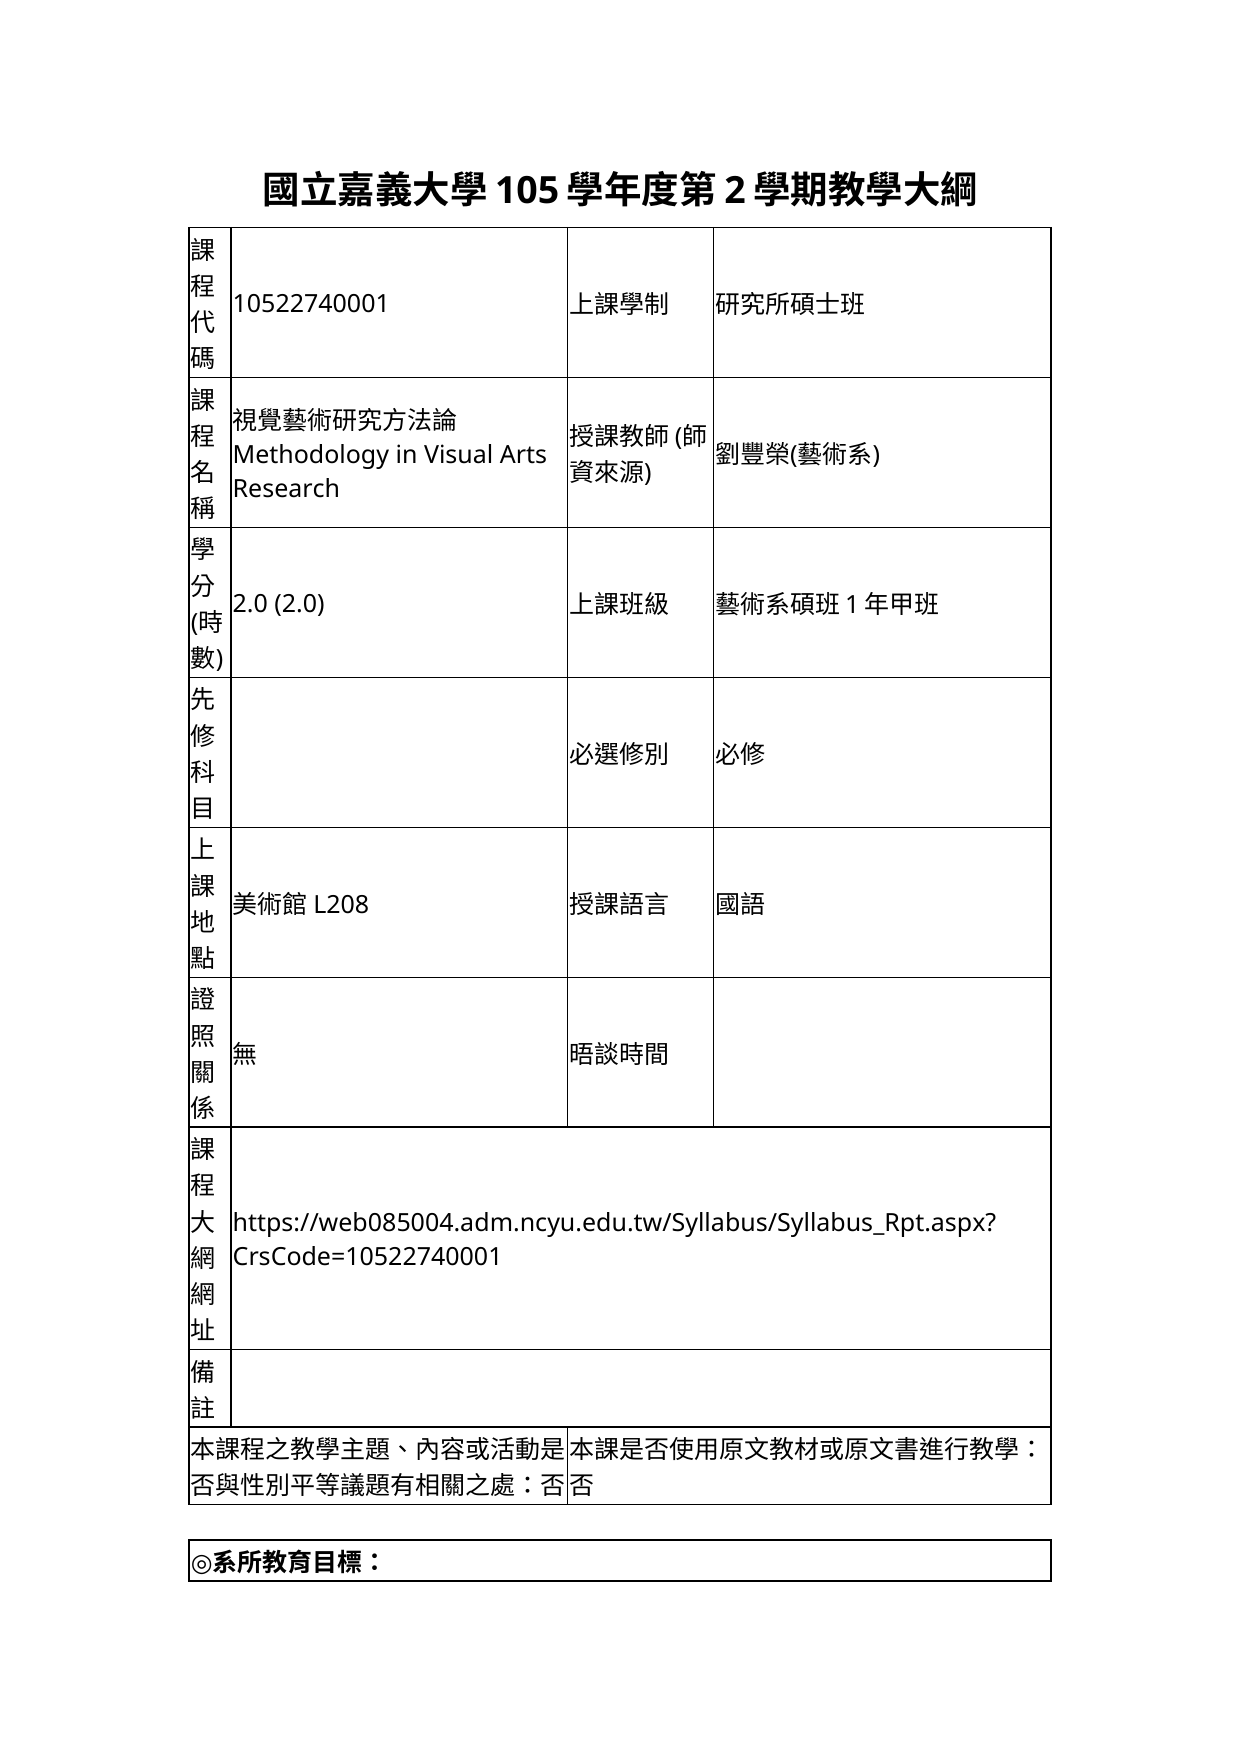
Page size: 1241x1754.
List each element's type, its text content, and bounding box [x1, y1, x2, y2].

table_cell 課程名稱 [190, 378, 230, 527]
table_header 10522740001 [232, 228, 567, 377]
table_cell https://web085004.adm.ncyu.edu.tw/Syllabus/Syllabus_Rpt.aspx?CrsCode=10522740001 [232, 1128, 1050, 1349]
table_cell [714, 978, 1050, 1126]
table_cell 藝術系碩班1年甲班 [714, 528, 1050, 677]
table_header 研究所碩士班 [714, 228, 1050, 377]
table_cell 劉豐榮(藝術系) [714, 378, 1050, 527]
table_cell 2.0 (2.0) [232, 528, 567, 677]
table_cell 先修科目 [190, 678, 230, 826]
table_cell 必選修別 [568, 678, 713, 826]
table_cell 視覺藝術研究方法論 Methodology in Visual Arts Research [232, 378, 567, 527]
table_cell 授課語言 [568, 828, 713, 976]
subtitle 國立嘉義大學105學年度第2學期教學大綱 [187, 160, 1053, 215]
table_cell [232, 1350, 1050, 1426]
table_cell 本課是否使用原文教材或原文書進行教學：否 [568, 1428, 1050, 1503]
table_cell 晤談時間 [568, 978, 713, 1126]
table_header 上課學制 [568, 228, 713, 377]
table_cell 授課教師 (師資來源) [568, 378, 713, 527]
table_cell 上課地點 [190, 828, 230, 976]
table_cell 學分(時數) [190, 528, 230, 677]
table_header ◎系所教育目標： [190, 1541, 1050, 1580]
table_cell 課程大網網址 [190, 1128, 230, 1349]
table_header 課程代碼 [190, 228, 230, 377]
table_cell 必修 [714, 678, 1050, 826]
table_cell 證照關係 [190, 978, 230, 1126]
table_cell 上課班級 [568, 528, 713, 677]
table_header [188, 225, 1053, 1584]
table_cell 美術館 L208 [232, 828, 567, 976]
table_cell 無 [232, 978, 567, 1126]
table_cell [232, 678, 567, 826]
table_cell 備 註 [190, 1350, 230, 1426]
table_cell 本課程之教學主題、內容或活動是否與性別平等議題有相關之處：否 [190, 1428, 567, 1503]
table_cell 國語 [714, 828, 1050, 976]
